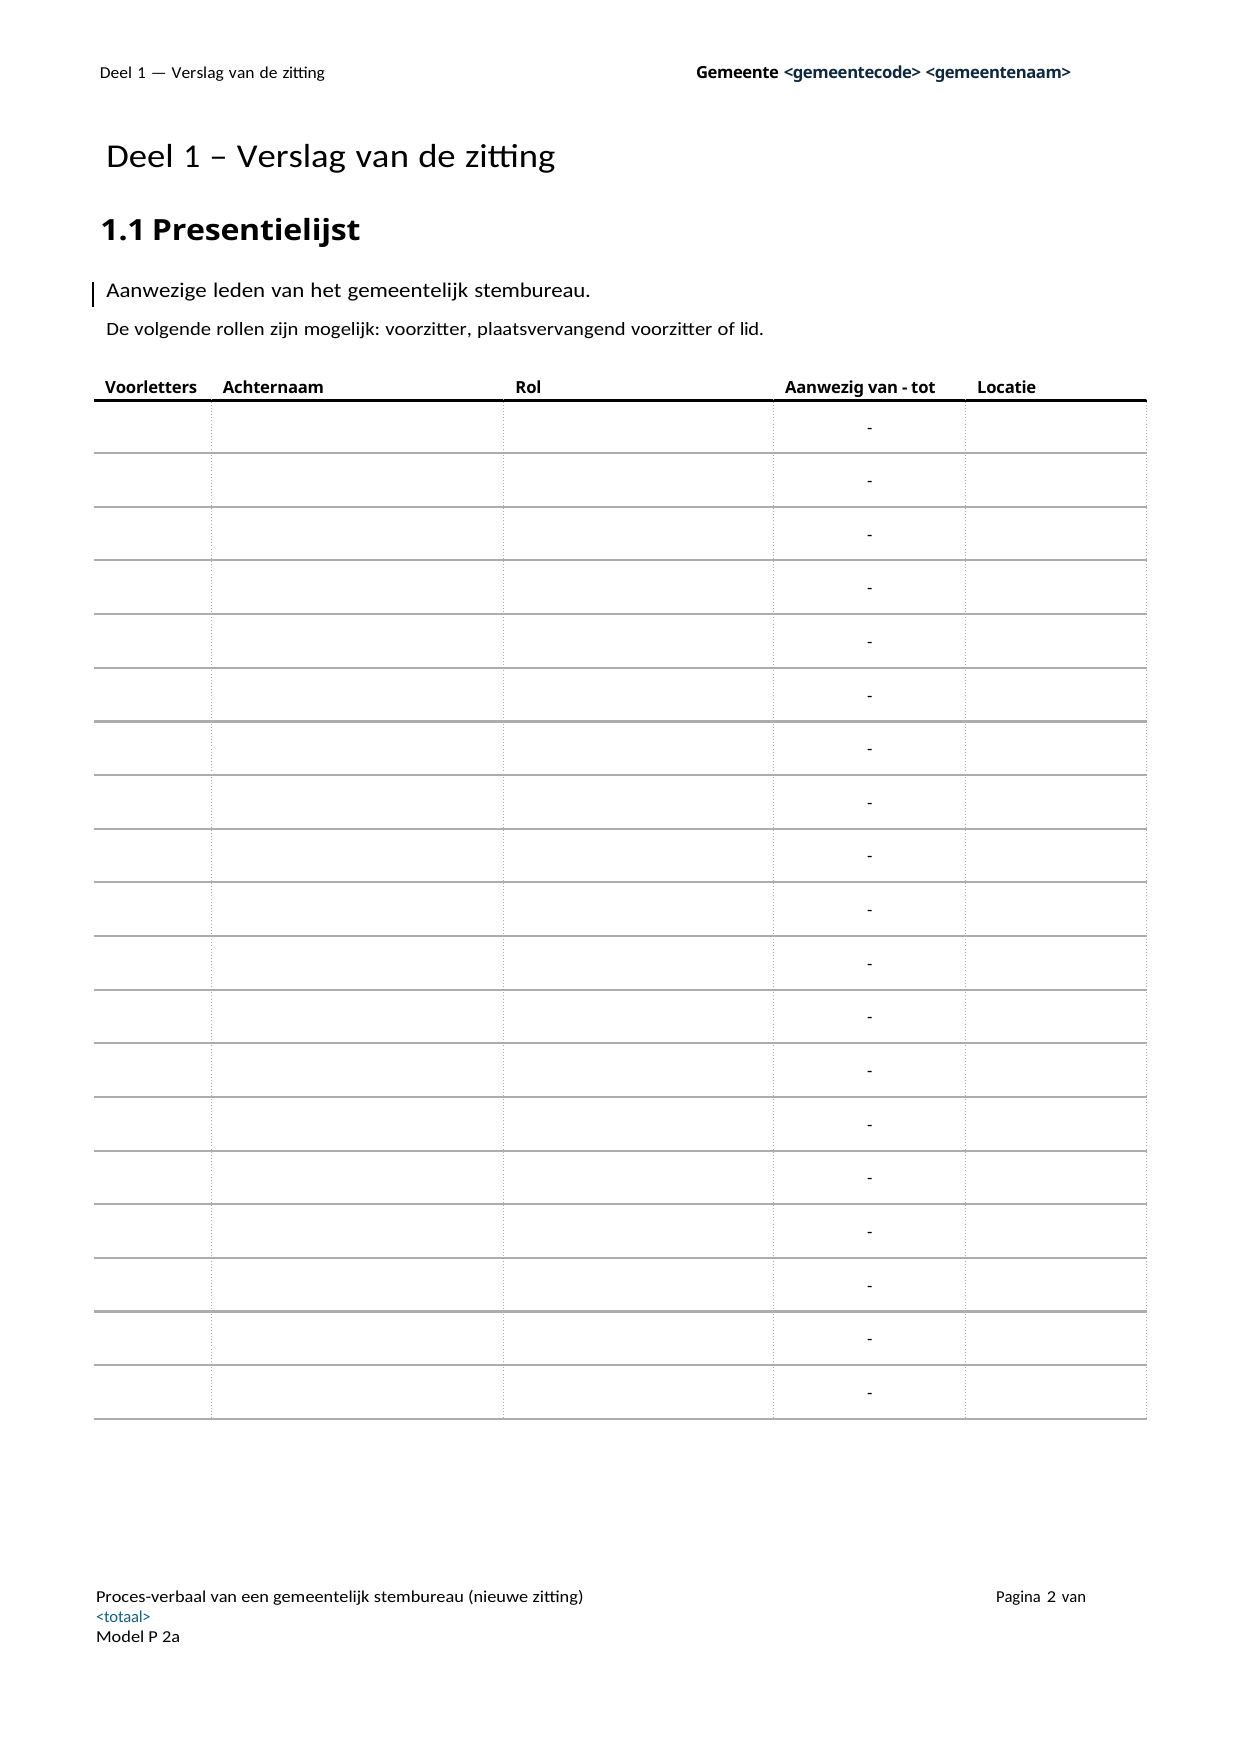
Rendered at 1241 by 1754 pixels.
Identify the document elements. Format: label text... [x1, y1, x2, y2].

table_cell [211, 883, 504, 935]
table_cell [94, 561, 211, 613]
table_cell [966, 615, 1146, 667]
table_cell [211, 776, 504, 828]
table_cell - [774, 615, 966, 667]
table_cell [966, 723, 1146, 774]
table_cell [211, 561, 504, 613]
table_header Rol [504, 376, 774, 398]
table_cell [94, 1044, 211, 1096]
table_cell [504, 1313, 774, 1364]
table_cell [94, 1366, 211, 1418]
table_cell [966, 454, 1146, 506]
table_cell [94, 723, 211, 774]
table_cell [504, 1205, 774, 1257]
table_cell [966, 669, 1146, 720]
table_cell [966, 937, 1146, 988]
table_cell - [774, 723, 966, 774]
table_cell [966, 1152, 1146, 1203]
table_cell [966, 1366, 1146, 1418]
table_header Voorletters [94, 376, 211, 398]
table_cell - [774, 454, 966, 506]
table_cell [966, 830, 1146, 881]
text Aanwezige leden van het gemeentelijk stembureau. [106, 282, 1146, 302]
table_cell [966, 991, 1146, 1042]
table_cell [211, 1366, 504, 1418]
table_cell [504, 830, 774, 881]
text Deel 1 – Verslag van de zitting [106, 142, 1146, 176]
table_cell [966, 508, 1146, 559]
table_header Locatie [966, 376, 1146, 398]
table_cell - [774, 1313, 966, 1364]
table_cell [966, 1044, 1146, 1096]
table_cell [94, 402, 211, 452]
table_cell [211, 402, 504, 452]
table_cell [94, 454, 211, 506]
table_cell [211, 830, 504, 881]
table_cell - [774, 1098, 966, 1149]
list Presentielijst [100, 209, 1146, 249]
table_cell - [774, 776, 966, 828]
table_cell [966, 776, 1146, 828]
table_cell [211, 1152, 504, 1203]
table_cell [211, 1259, 504, 1310]
table_cell [211, 937, 504, 988]
table_cell - [774, 937, 966, 988]
table_cell [504, 1044, 774, 1096]
table_cell - [774, 991, 966, 1042]
table_cell - [774, 1152, 966, 1203]
table_cell [211, 454, 504, 506]
table_cell [211, 1098, 504, 1149]
table_cell [94, 1205, 211, 1257]
table_cell - [774, 669, 966, 720]
table_header Achternaam [211, 376, 504, 398]
table_cell [504, 454, 774, 506]
table_cell [966, 1098, 1146, 1149]
table_cell - [774, 883, 966, 935]
table_cell [94, 1098, 211, 1149]
table_cell - [774, 402, 966, 452]
table_cell [211, 508, 504, 559]
table_cell [211, 991, 504, 1042]
table_cell [211, 615, 504, 667]
table_cell [504, 1259, 774, 1310]
table_cell [504, 937, 774, 988]
text De volgende rollen zijn mogelijk: voorzitter, plaatsvervangend voorzitter of lid. [106, 321, 1146, 340]
table_cell [504, 1366, 774, 1418]
table_cell - [774, 1259, 966, 1310]
table_cell [504, 1098, 774, 1149]
table_cell - [774, 561, 966, 613]
table_cell [504, 723, 774, 774]
table_cell [94, 830, 211, 881]
table_cell [211, 1044, 504, 1096]
table_cell [94, 937, 211, 988]
table_cell [966, 1313, 1146, 1364]
table_cell - [774, 508, 966, 559]
table_cell - [774, 1205, 966, 1257]
table_cell [504, 991, 774, 1042]
table_cell [94, 508, 211, 559]
table_cell [94, 1313, 211, 1364]
table_cell [211, 723, 504, 774]
table_cell [94, 883, 211, 935]
table_cell [211, 669, 504, 720]
table_cell [966, 561, 1146, 613]
table_cell [966, 1259, 1146, 1310]
table_cell [504, 669, 774, 720]
table_cell [94, 669, 211, 720]
table_cell - [774, 1366, 966, 1418]
table_cell [504, 508, 774, 559]
table_cell [211, 1313, 504, 1364]
table_cell - [774, 1044, 966, 1096]
table_cell - [774, 830, 966, 881]
table_cell [94, 991, 211, 1042]
table_cell [966, 1205, 1146, 1257]
table_cell [966, 402, 1146, 452]
table_cell [94, 776, 211, 828]
table_cell [966, 883, 1146, 935]
table_cell [504, 615, 774, 667]
table_cell [504, 561, 774, 613]
table_cell [504, 1152, 774, 1203]
table_header Aanwezig van - tot [774, 376, 966, 398]
table_cell [504, 776, 774, 828]
table_cell [504, 402, 774, 452]
table_cell [504, 883, 774, 935]
table_cell [211, 1205, 504, 1257]
table_cell [94, 615, 211, 667]
table_cell [94, 1259, 211, 1310]
table_cell [94, 1152, 211, 1203]
